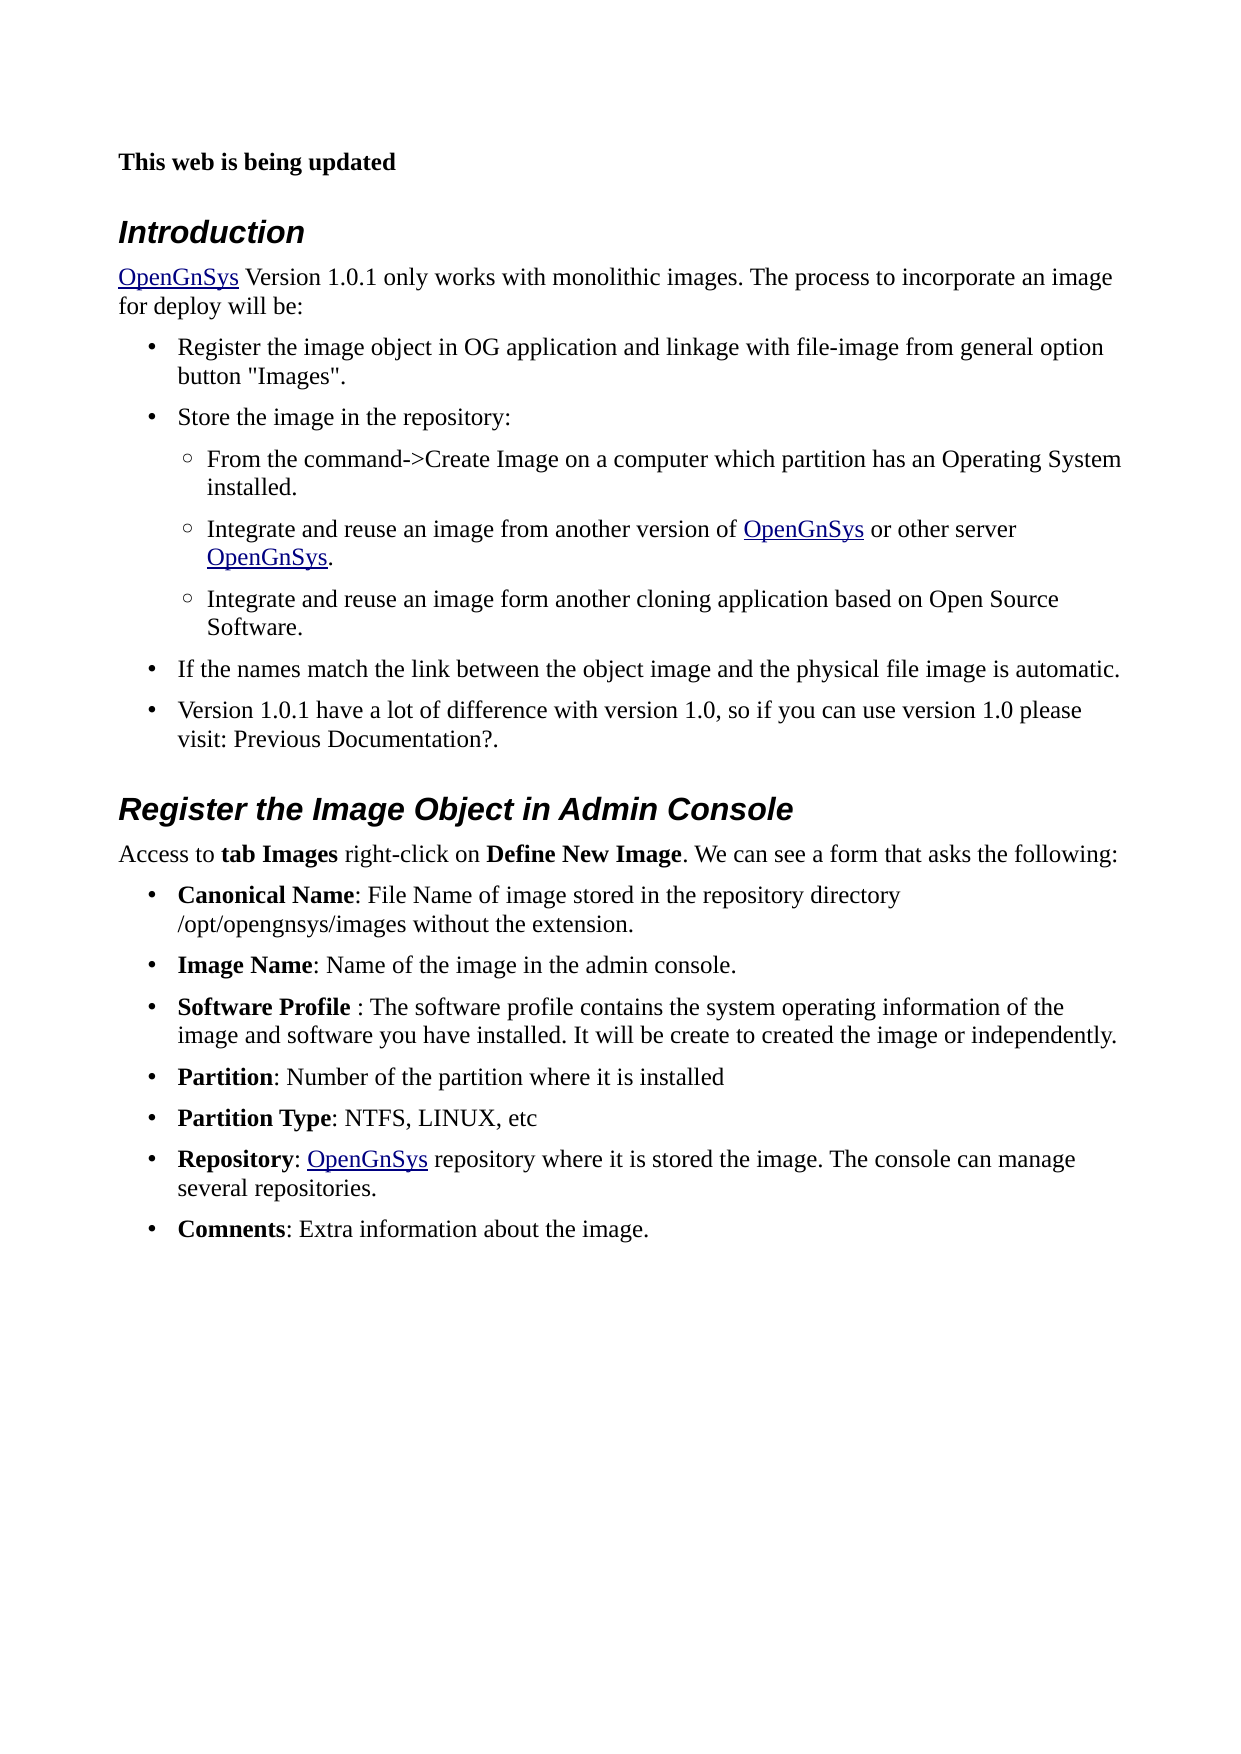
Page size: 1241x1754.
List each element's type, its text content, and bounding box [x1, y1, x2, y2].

list Image Name: Name of the image in the admin console. [148, 951, 1122, 979]
subtitle Introduction [118, 213, 1122, 250]
list If the names match the link between the object image and the physical file image is automatic. [148, 654, 1122, 682]
list Version 1.0.1 have a lot of difference with version 1.0, so if you can use version 1.0 please visit: Previous Documentation?. [148, 695, 1122, 752]
list Register the image object in OG application and linkage with file-image from general option button "Images". [148, 332, 1122, 390]
list Software Profile : The software profile contains the system operating information of the image and software you have installed. It will be create to created the image or independently. [148, 992, 1122, 1049]
list Canonical Name: File Name of image stored in the repository directory /opt/opengnsys/images without the extension. [148, 881, 1122, 938]
list Store the image in the repository: [148, 402, 1122, 431]
list Repository: OpenGnSys repository where it is stored the image. The console can manage several repositories. [148, 1144, 1122, 1202]
list Comnents: Extra information about the image. [148, 1214, 1122, 1243]
list Partition: Number of the partition where it is installed [148, 1062, 1122, 1091]
text This web is being updated [118, 147, 1122, 176]
text OpenGnSys Version 1.0.1 only works with monolithic images. The process to incorporate an image for deploy will be: [118, 262, 1122, 320]
list From the command->Create Image on a computer which partition has an Operating System installed. [177, 444, 1122, 501]
list Integrate and reuse an image from another version of OpenGnSys or other server OpenGnSys. [177, 514, 1122, 571]
list Partition Type: NTFS, LINUX, etc [148, 1103, 1122, 1132]
text Access to tab Images right-click on Define New Image. We can see a form that asks the following: [118, 839, 1122, 868]
subtitle Register the Image Object in Admin Console [118, 790, 1122, 827]
list Integrate and reuse an image form another cloning application based on Open Source Software. [177, 584, 1122, 641]
